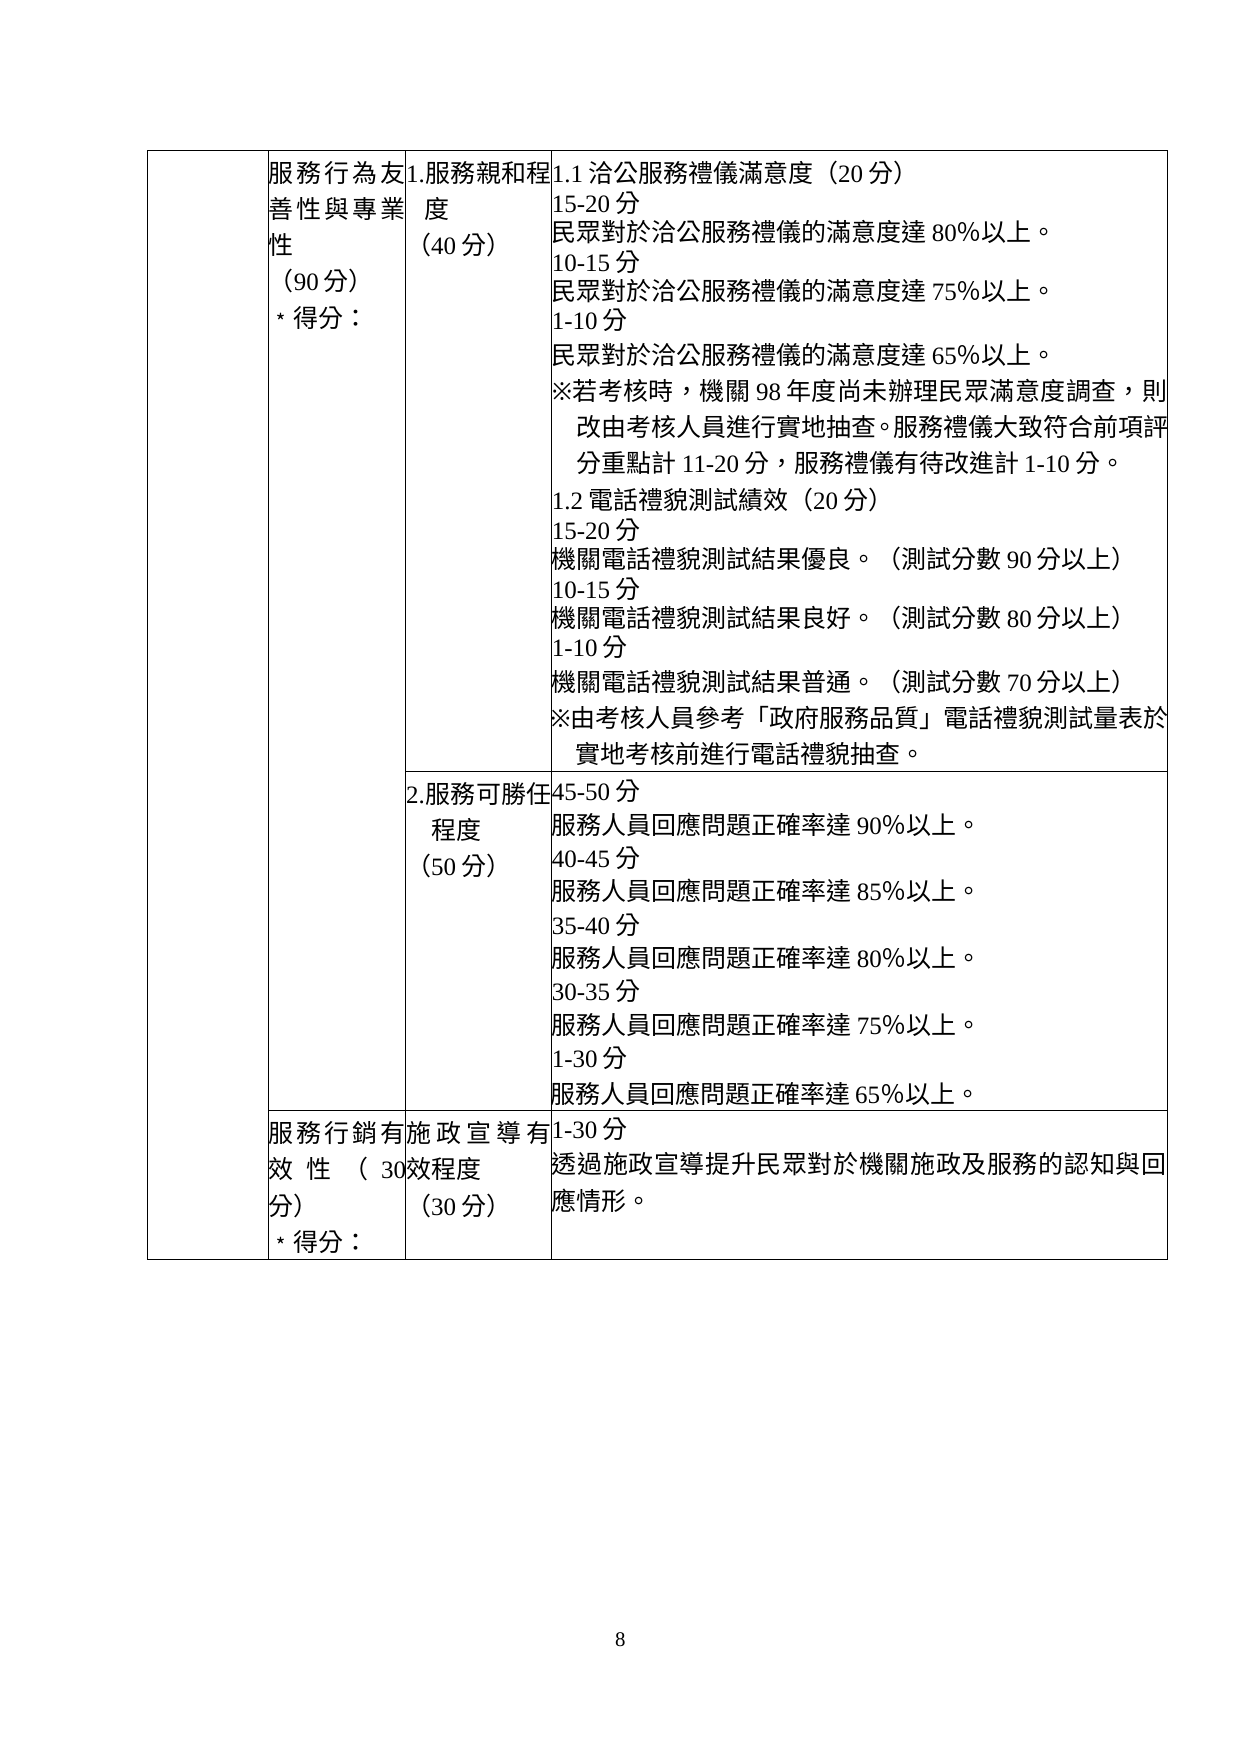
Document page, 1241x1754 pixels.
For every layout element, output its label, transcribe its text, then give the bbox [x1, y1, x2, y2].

table_cell 服務行銷有效性（30分） ﹡得分： [269, 1111, 405, 1258]
table_cell 2.服務可勝任程度 （50分） [406, 772, 551, 1110]
table_cell [148, 151, 268, 1258]
table_cell 1-30分 透過施政宣導提升民眾對於機關施政及服務的認知與回應情形。 [552, 1111, 1167, 1258]
table_cell 服務行為友善性與專業性 （90分） ﹡得分： [269, 151, 405, 1110]
table_cell 45-50分 服務人員回應問題正確率達90％以上。 40-45分 服務人員回應問題正確率達85％以上。 35-40分 服務人員回應問題正確率達80％以上。 30-35分 服務人員回應問題正確率達75％以上。 1-30分 服務人員回應問題正確率達65％以上。 [552, 772, 1167, 1110]
table_cell 施政宣導有效程度 （30分） [406, 1111, 551, 1258]
table_cell 1.服務親和程度 （40分） [406, 151, 551, 771]
table_cell 1.1洽公服務禮儀滿意度（20分） 15-20分 民眾對於洽公服務禮儀的滿意度達80％以上。 10-15分 民眾對於洽公服務禮儀的滿意度達75％以上。 1-10分 民眾對於洽公服務禮儀的滿意度達65％以上。 ※若考核時，機關98年度尚未辦理民眾滿意度調查，則改由考核人員進行實地抽查。服務禮儀大致符合前項評分重點計11-20分，服務禮儀有待改進計1-10分。 1.2電話禮貌測試績效（20分） 15-20分 機關電話禮貌測試結果優良。（測試分數90分以上） 10-15分 機關電話禮貌測試結果良好。（測試分數80分以上） 1-10分 機關電話禮貌測試結果普通。（測試分數70分以上） ※由考核人員參考「政府服務品質」電話禮貌測試量表於實地考核前進行電話禮貌抽查。 [552, 151, 1167, 771]
